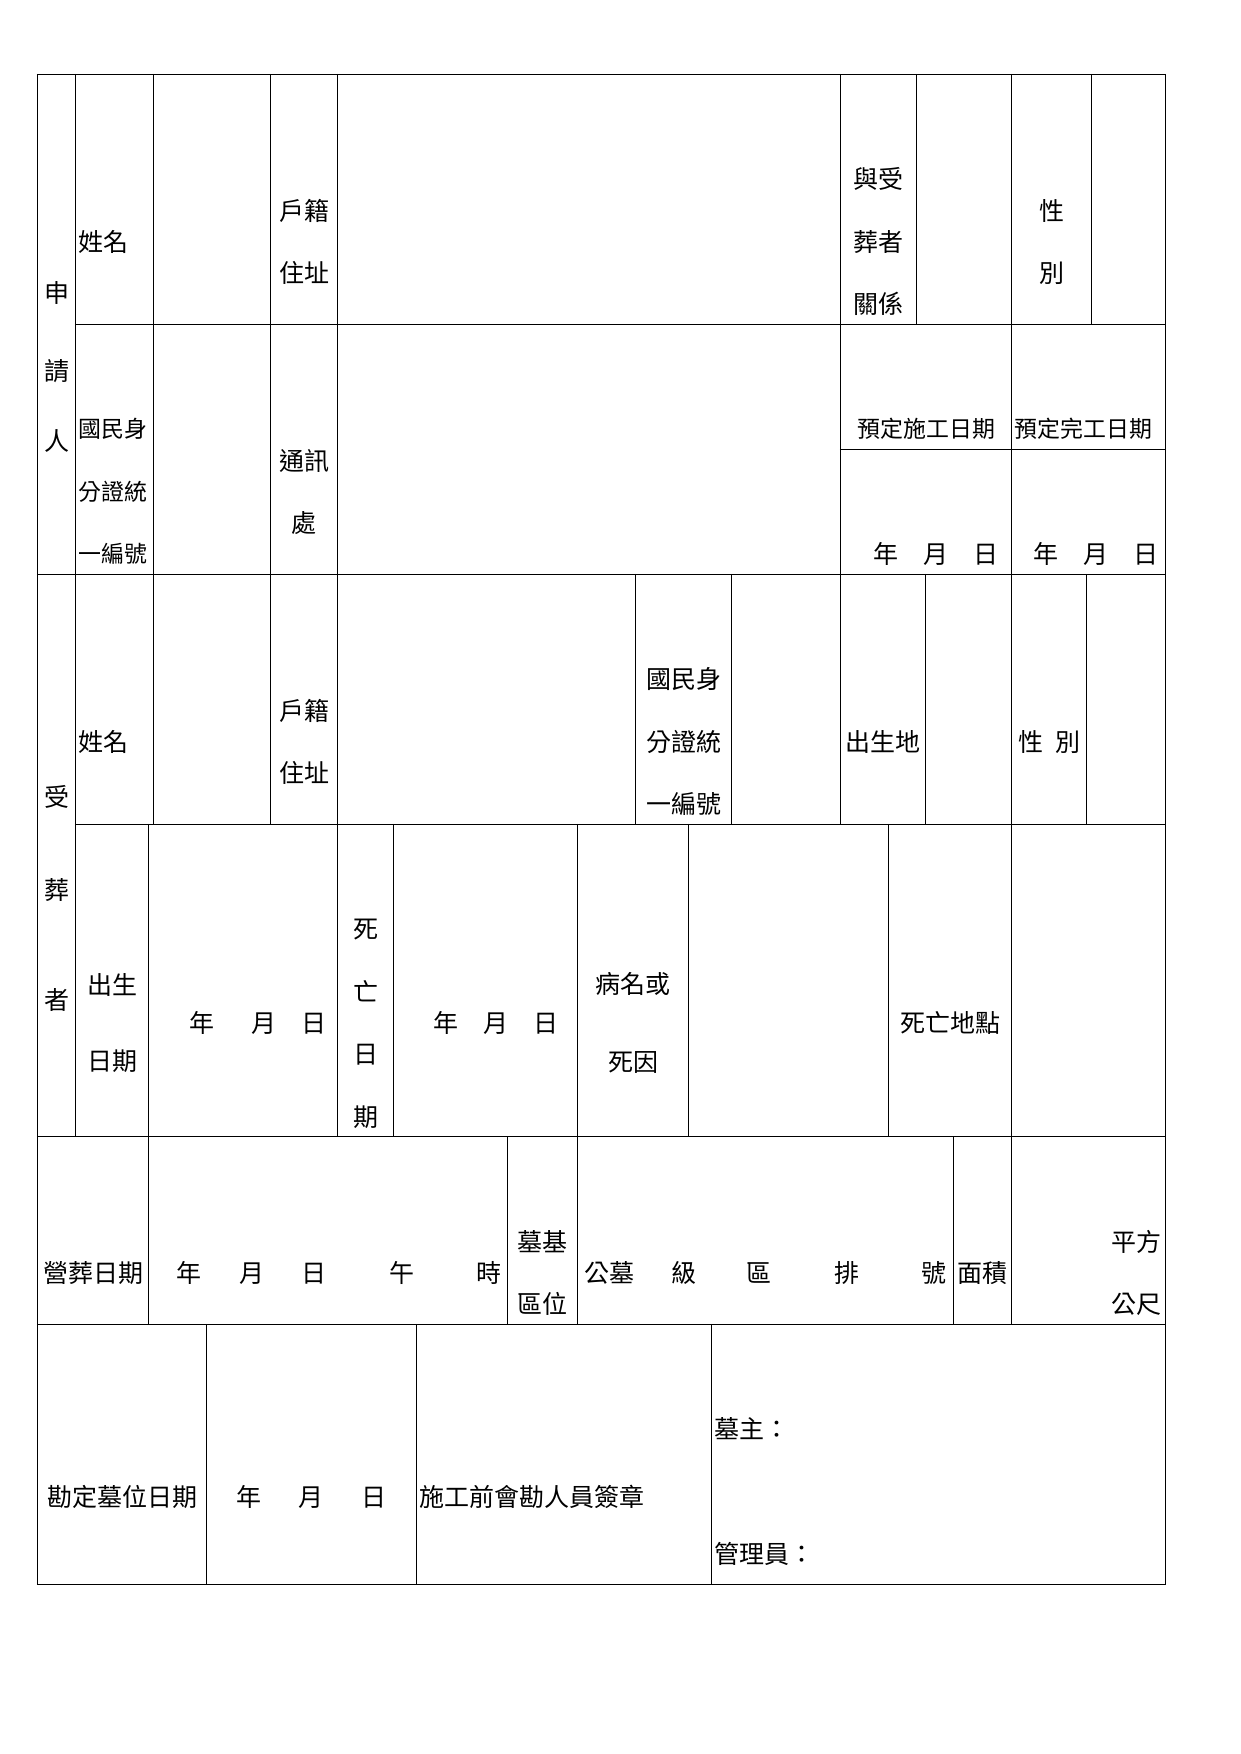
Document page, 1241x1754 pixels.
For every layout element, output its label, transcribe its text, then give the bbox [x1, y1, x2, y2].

table_cell [732, 575, 840, 824]
table_cell 墓基 區位 [508, 1137, 577, 1324]
table_cell [338, 325, 840, 574]
table_cell 病名或 死因 [578, 825, 688, 1136]
table_cell [1087, 575, 1165, 824]
table_cell [338, 575, 635, 824]
table_cell [926, 575, 1011, 824]
table_cell 預定完工日期 [1012, 325, 1165, 449]
table_cell 年 月 日 [207, 1325, 416, 1584]
table_cell 年 月 日 [841, 450, 1011, 574]
table_cell 公墓 級 區 排 號 [578, 1137, 953, 1324]
table_cell 死亡日期 [338, 825, 393, 1136]
table_cell 申 請 人 [38, 75, 75, 574]
table_cell 性 別 [1012, 75, 1091, 324]
table_cell 姓名 [76, 75, 153, 324]
table_cell 預定施工日期 [841, 325, 1011, 449]
table_cell 姓名 [76, 575, 153, 824]
table_cell 勘定墓位日期 [38, 1325, 206, 1584]
table_cell 國民身分證統一編號 [636, 575, 731, 824]
table_cell 死亡地點 [889, 825, 1011, 1136]
table_cell [689, 825, 888, 1136]
table_cell 戶籍 住址 [271, 575, 337, 824]
table_cell [1012, 825, 1165, 1136]
table_cell 出生地 [841, 575, 925, 824]
table_cell 性 別 [1012, 575, 1086, 824]
table_cell 年 月 日 午 時 [149, 1137, 507, 1324]
table_cell [154, 575, 270, 824]
table_cell 營葬日期 [38, 1137, 148, 1324]
table_cell 施工前會勘人員簽章 [417, 1325, 711, 1584]
table_cell 面積 [954, 1137, 1011, 1324]
table_cell 受 葬 者 [38, 575, 75, 1136]
table_cell 通訊處 [271, 325, 337, 574]
table_cell 戶籍 住址 [271, 75, 337, 324]
table_cell 年 月 日 [1012, 450, 1165, 574]
table_cell 出生 日期 [76, 825, 148, 1136]
table_cell [1012, 1137, 1106, 1324]
table_cell [154, 75, 270, 324]
table_cell [338, 75, 840, 324]
table_cell [154, 325, 270, 574]
table_cell 平方公尺 [1106, 1137, 1165, 1324]
table_cell 與受葬者關係 [841, 75, 916, 324]
table_cell 年 月 日 [149, 825, 337, 1136]
table_cell 墓主： 管理員： [712, 1325, 1165, 1584]
table_cell [1092, 75, 1165, 324]
table_cell 國民身分證統一編號 [76, 325, 153, 574]
table_cell [917, 75, 1011, 324]
table_cell 年 月 日 [394, 825, 577, 1136]
